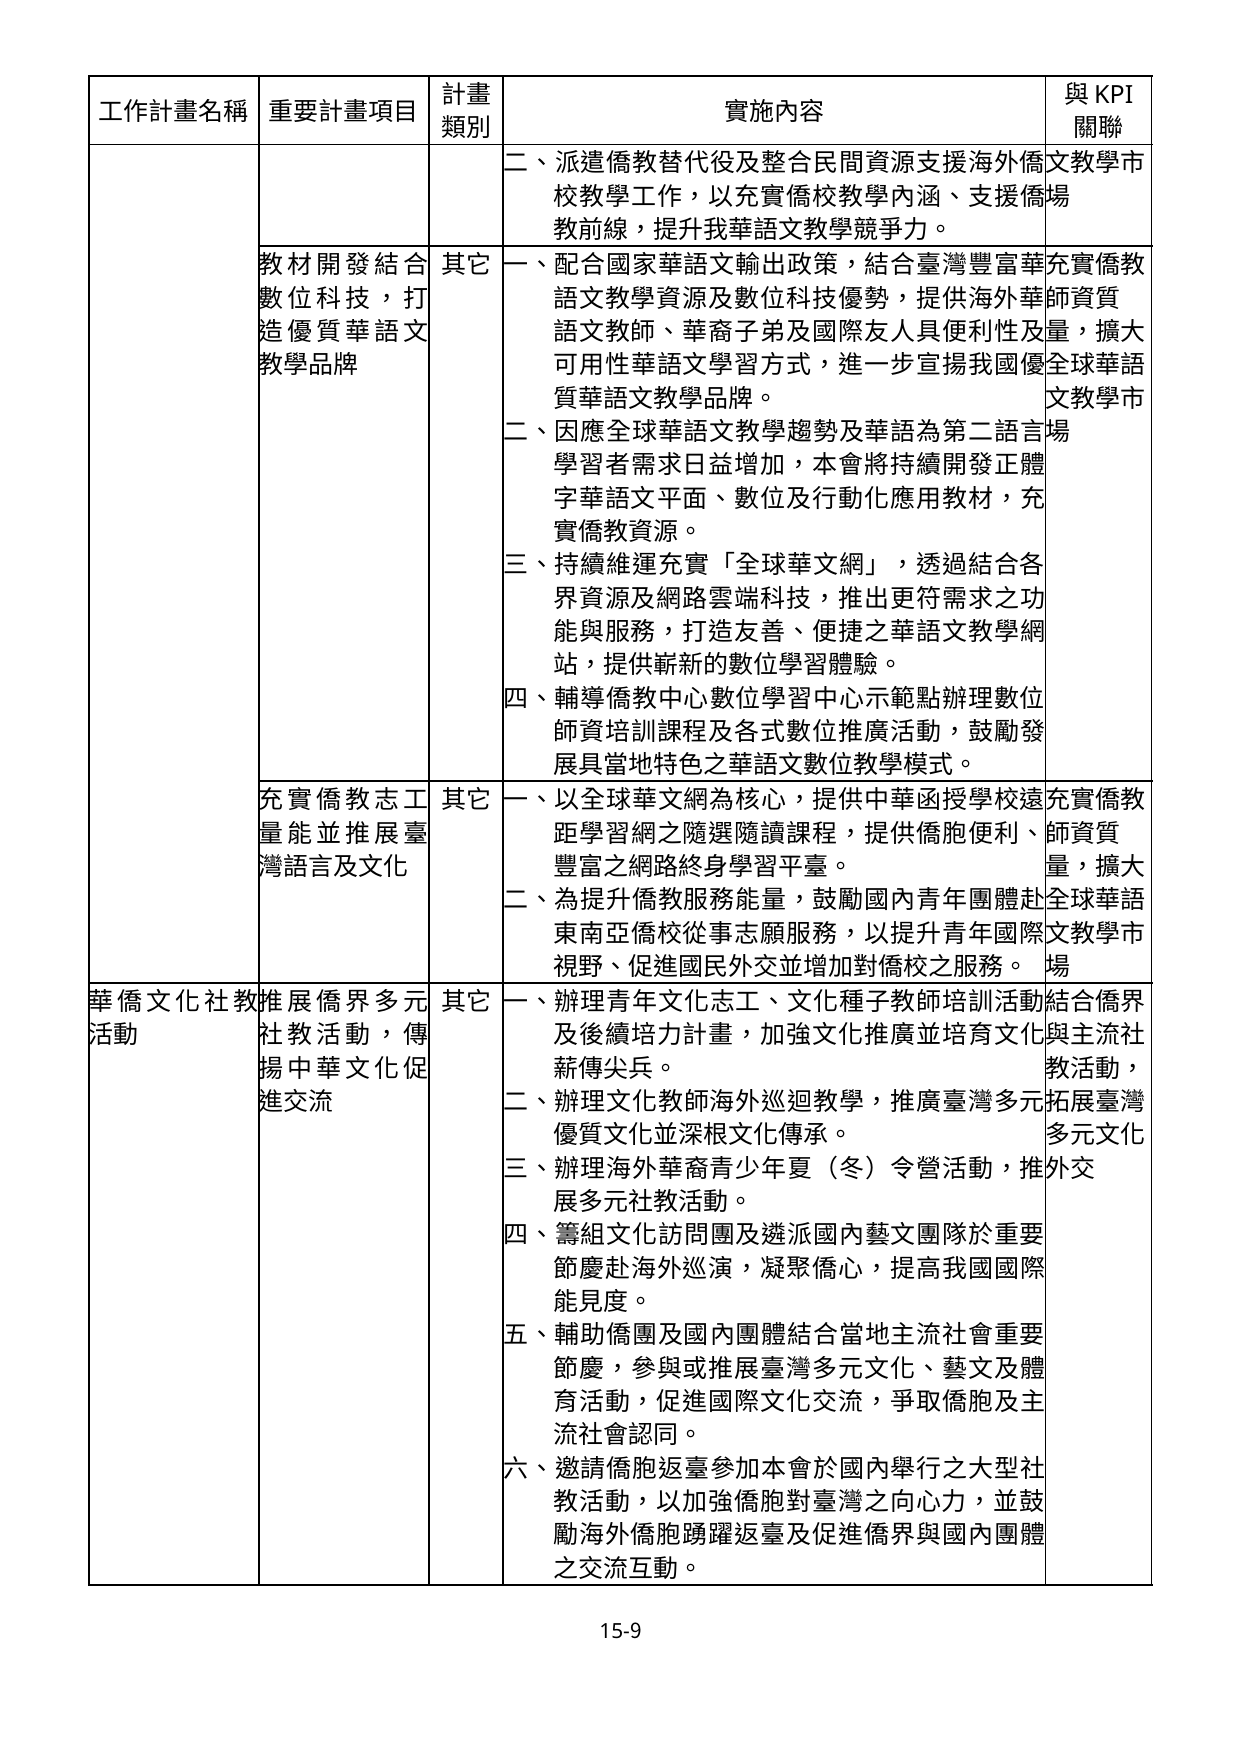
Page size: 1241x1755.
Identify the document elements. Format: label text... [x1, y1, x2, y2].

table_cell 充實僑教志工量能並推展臺灣語言及文化 [260, 782, 428, 982]
table_header 工作計畫名稱 [90, 77, 258, 143]
table_header 實施內容 [504, 77, 1045, 143]
table_cell 充實僑教師資質量，擴大全球華語文教學市場 [1046, 782, 1151, 982]
table_cell [260, 145, 428, 245]
table_cell 華僑文化社教活動 [90, 984, 258, 1584]
table_cell 結合僑界與主流社教活動，拓展臺灣多元文化外交 [1046, 984, 1151, 1584]
table_header 計畫類別 [430, 77, 502, 143]
table_cell [90, 145, 258, 982]
table_cell 其它 [430, 782, 502, 982]
table_cell 其它 [430, 984, 502, 1584]
table_cell 一、以全球華文網為核心，提供中華函授學校遠距學習網之隨選隨讀課程，提供僑胞便利、豐富之網路終身學習平臺。 二、為提升僑教服務能量，鼓勵國內青年團體赴東南亞僑校從事志願服務，以提升青年國際視野、促進國民外交並增加對僑校之服務。 [504, 782, 1045, 982]
table_header 與KPI 關聯 [1046, 77, 1151, 143]
table_cell 文教學市場 [1046, 145, 1151, 245]
table_cell 一、配合國家華語文輸出政策，結合臺灣豐富華語文教學資源及數位科技優勢，提供海外華語文教師、華裔子弟及國際友人具便利性及可用性華語文學習方式，進一步宣揚我國優質華語文教學品牌。 二、因應全球華語文教學趨勢及華語為第二語言學習者需求日益增加，本會將持續開發正體字華語文平面、數位及行動化應用教材，充實僑教資源。 三、持續維運充實「全球華文網」，透過結合各界資源及網路雲端科技，推出更符需求之功能與服務，打造友善、便捷之華語文教學網站，提供嶄新的數位學習體驗。 四、輔導僑教中心數位學習中心示範點辦理數位師資培訓課程及各式數位推廣活動，鼓勵發展具當地特色之華語文數位教學模式。 [504, 247, 1045, 780]
table_cell 二、派遣僑教替代役及整合民間資源支援海外僑校教學工作，以充實僑校教學內涵、支援僑教前線，提升我華語文教學競爭力。 [504, 145, 1045, 245]
table_cell 推展僑界多元社教活動，傳揚中華文化促進交流 [260, 984, 428, 1584]
table_cell 教材開發結合數位科技，打造優質華語文教學品牌 [260, 247, 428, 780]
table_header 重要計畫項目 [260, 77, 428, 143]
table_cell 一、辦理青年文化志工、文化種子教師培訓活動及後續培力計畫，加強文化推廣並培育文化薪傳尖兵。 二、辦理文化教師海外巡迴教學，推廣臺灣多元優質文化並深根文化傳承。 三、辦理海外華裔青少年夏（冬）令營活動，推展多元社教活動。 四、籌組文化訪問團及遴派國內藝文團隊於重要節慶赴海外巡演，凝聚僑心，提高我國國際能見度。 五、輔助僑團及國內團體結合當地主流社會重要節慶，參與或推展臺灣多元文化、藝文及體育活動，促進國際文化交流，爭取僑胞及主流社會認同。 六、邀請僑胞返臺參加本會於國內舉行之大型社教活動，以加強僑胞對臺灣之向心力，並鼓勵海外僑胞踴躍返臺及促進僑界與國內團體之交流互動。 [504, 984, 1045, 1584]
table_cell [430, 145, 502, 245]
table_cell 充實僑教師資質量，擴大全球華語文教學市場 [1046, 247, 1151, 780]
table_cell 其它 [430, 247, 502, 780]
